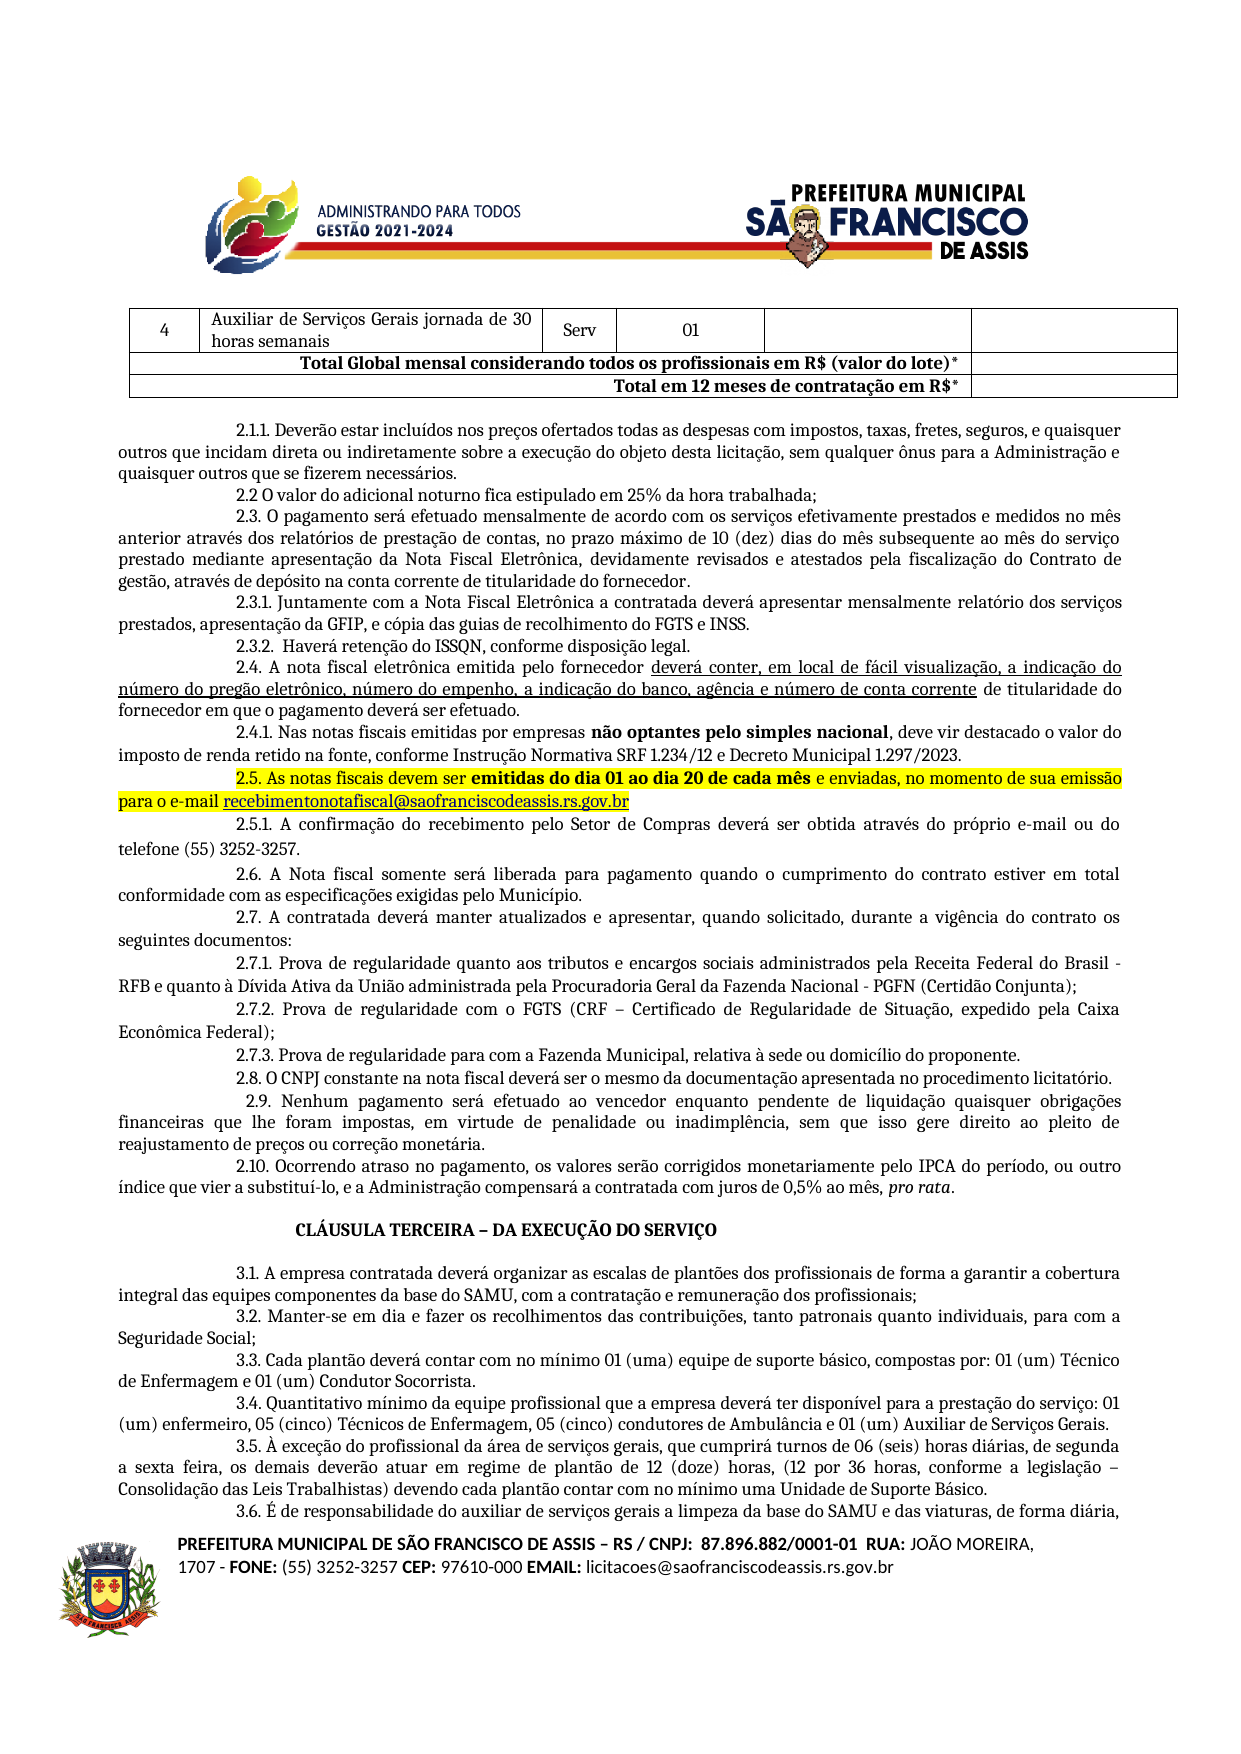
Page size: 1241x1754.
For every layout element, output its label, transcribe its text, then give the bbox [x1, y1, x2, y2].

table_cell [765, 309, 971, 352]
text 2.9. Nenhum pagamento será efetuado ao vencedor enquanto pendente de liquidação quaisquer obrigações financeiras que lhe foram impostas, em virtude de penalidade ou inadimplência, sem que isso gere direito ao pleito de reajustamento de preços ou correção monetária. [118, 1090, 1122, 1155]
table_cell Auxiliar de Serviços Gerais jornada de 30 horas semanais [200, 309, 542, 352]
text 2.1.1. Deverão estar incluídos nos preços ofertados todas as despesas com impostos, taxas, fretes, seguros, e quaisquer outros que incidam direta ou indiretamente sobre a execução do objeto desta licitação, sem qualquer ônus para a Administração e quaisquer outros que se fizerem necessários. [118, 419, 1122, 484]
text 3.3. Cada plantão deverá contar com no mínimo 01 (uma) equipe de suporte básico, compostas por: 01 (um) Técnico de Enfermagem e 01 (um) Condutor Socorrista. [118, 1349, 1122, 1392]
table_cell 4 [130, 309, 199, 352]
table_cell [972, 375, 1177, 397]
text 2.7.1. Prova de regularidade quanto aos tributos e encargos sociais administrados pela Receita Federal do Brasil - RFB e quanto à Dívida Ativa da União administrada pela Procuradoria Geral da Fazenda Nacional - PGFN (Certidão Conjunta); [118, 952, 1122, 997]
table_cell Total Global mensal considerando todos os profissionais em R$ (valor do lote)* [130, 353, 971, 374]
text 2.2 O valor do adicional noturno fica estipulado em 25% da hora trabalhada; [118, 484, 1122, 506]
text 2.5.1. A confirmação do recebimento pelo Setor de Compras deverá ser obtida através do próprio e-mail ou do telefone (55) 3252-3257. [118, 813, 1122, 860]
text 2.5. As notas fiscais devem ser emitidas do dia 01 ao dia 20 de cada mês e enviadas, no momento de sua emissão para o e-mail recebimentonotafiscal@saofranciscodeassis.rs.gov.br [118, 767, 1122, 812]
text 2.10. Ocorrendo atraso no pagamento, os valores serão corrigidos monetariamente pelo IPCA do período, ou outro índice que vier a substituí-lo, e a Administração compensará a contratada com juros de 0,5% ao mês, pro rata. [118, 1155, 1122, 1198]
text 3.1. A empresa contratada deverá organizar as escalas de plantões dos profissionais de forma a garantir a cobertura integral das equipes componentes da base do SAMU, com a contratação e remuneração dos profissionais; [118, 1263, 1122, 1306]
table_cell Total em 12 meses de contratação em R$* [130, 375, 971, 397]
text CLÁUSULA TERCEIRA – DA EXECUÇÃO DO SERVIÇO [118, 1220, 1122, 1241]
table_cell [972, 309, 1177, 352]
text 2.7.2. Prova de regularidade com o FGTS (CRF – Certificado de Regularidade de Situação, expedido pela Caixa Econômica Federal); [118, 998, 1122, 1043]
text 2.4. A nota fiscal eletrônica emitida pelo fornecedor deverá conter, em local de fácil visualização, a indicação do número do pregão eletrônico, número do empenho, a indicação do banco, agência e número de conta corrente de titularidade do fornecedor em que o pagamento deverá ser efetuado. [118, 657, 1122, 721]
text 2.4.1. Nas notas fiscais emitidas por empresas não optantes pelo simples nacional, deve vir destacado o valor do imposto de renda retido na fonte, conforme Instrução Normativa SRF 1.234/12 e Decreto Municipal 1.297/2023. [118, 721, 1122, 766]
text 3.6. É de responsabilidade do auxiliar de serviços gerais a limpeza da base do SAMU e das viaturas, de forma diária, [118, 1500, 1122, 1522]
text 3.5. À exceção do profissional da área de serviços gerais, que cumprirá turnos de 06 (seis) horas diárias, de segunda a sexta feira, os demais deverão atuar em regime de plantão de 12 (doze) horas, (12 por 36 horas, conforme a legislação – Consolidação das Leis Trabalhistas) devendo cada plantão contar com no mínimo uma Unidade de Suporte Básico. [118, 1435, 1122, 1500]
text 2.8. O CNPJ constante na nota fiscal deverá ser o mesmo da documentação apresentada no procedimento licitatório. [118, 1067, 1122, 1089]
text 2.7. A contratada deverá manter atualizados e apresentar, quando solicitado, durante a vigência do contrato os seguintes documentos: [118, 906, 1122, 951]
text 3.2. Manter-se em dia e fazer os recolhimentos das contribuições, tanto patronais quanto individuais, para com a Seguridade Social; [118, 1306, 1122, 1349]
text 3.4. Quantitativo mínimo da equipe profissional que a empresa deverá ter disponível para a prestação do serviço: 01 (um) enfermeiro, 05 (cinco) Técnicos de Enfermagem, 05 (cinco) condutores de Ambulância e 01 (um) Auxiliar de Serviços Gerais. [118, 1392, 1122, 1435]
table_cell [972, 353, 1177, 374]
text 2.6. A Nota fiscal somente será liberada para pagamento quando o cumprimento do contrato estiver em total conformidade com as especificações exigidas pelo Município. [118, 863, 1122, 906]
text 2.3.2. Haverá retenção do ISSQN, conforme disposição legal. [118, 635, 1122, 657]
table_cell Serv [543, 309, 616, 352]
table_cell 01 [617, 309, 764, 352]
text 2.3. O pagamento será efetuado mensalmente de acordo com os serviços efetivamente prestados e medidos no mês anterior através dos relatórios de prestação de contas, no prazo máximo de 10 (dez) dias do mês subsequente ao mês do serviço prestado mediante apresentação da Nota Fiscal Eletrônica, devidamente revisados e atestados pela fiscalização do Contrato de gestão, através de depósito na conta corrente de titularidade do fornecedor. [118, 506, 1122, 592]
text 2.3.1. Juntamente com a Nota Fiscal Eletrônica a contratada deverá apresentar mensalmente relatório dos serviços prestados, apresentação da GFIP, e cópia das guias de recolhimento do FGTS e INSS. [118, 592, 1122, 635]
text 2.7.3. Prova de regularidade para com a Fazenda Municipal, relativa à sede ou domicílio do proponente. [118, 1044, 1122, 1066]
